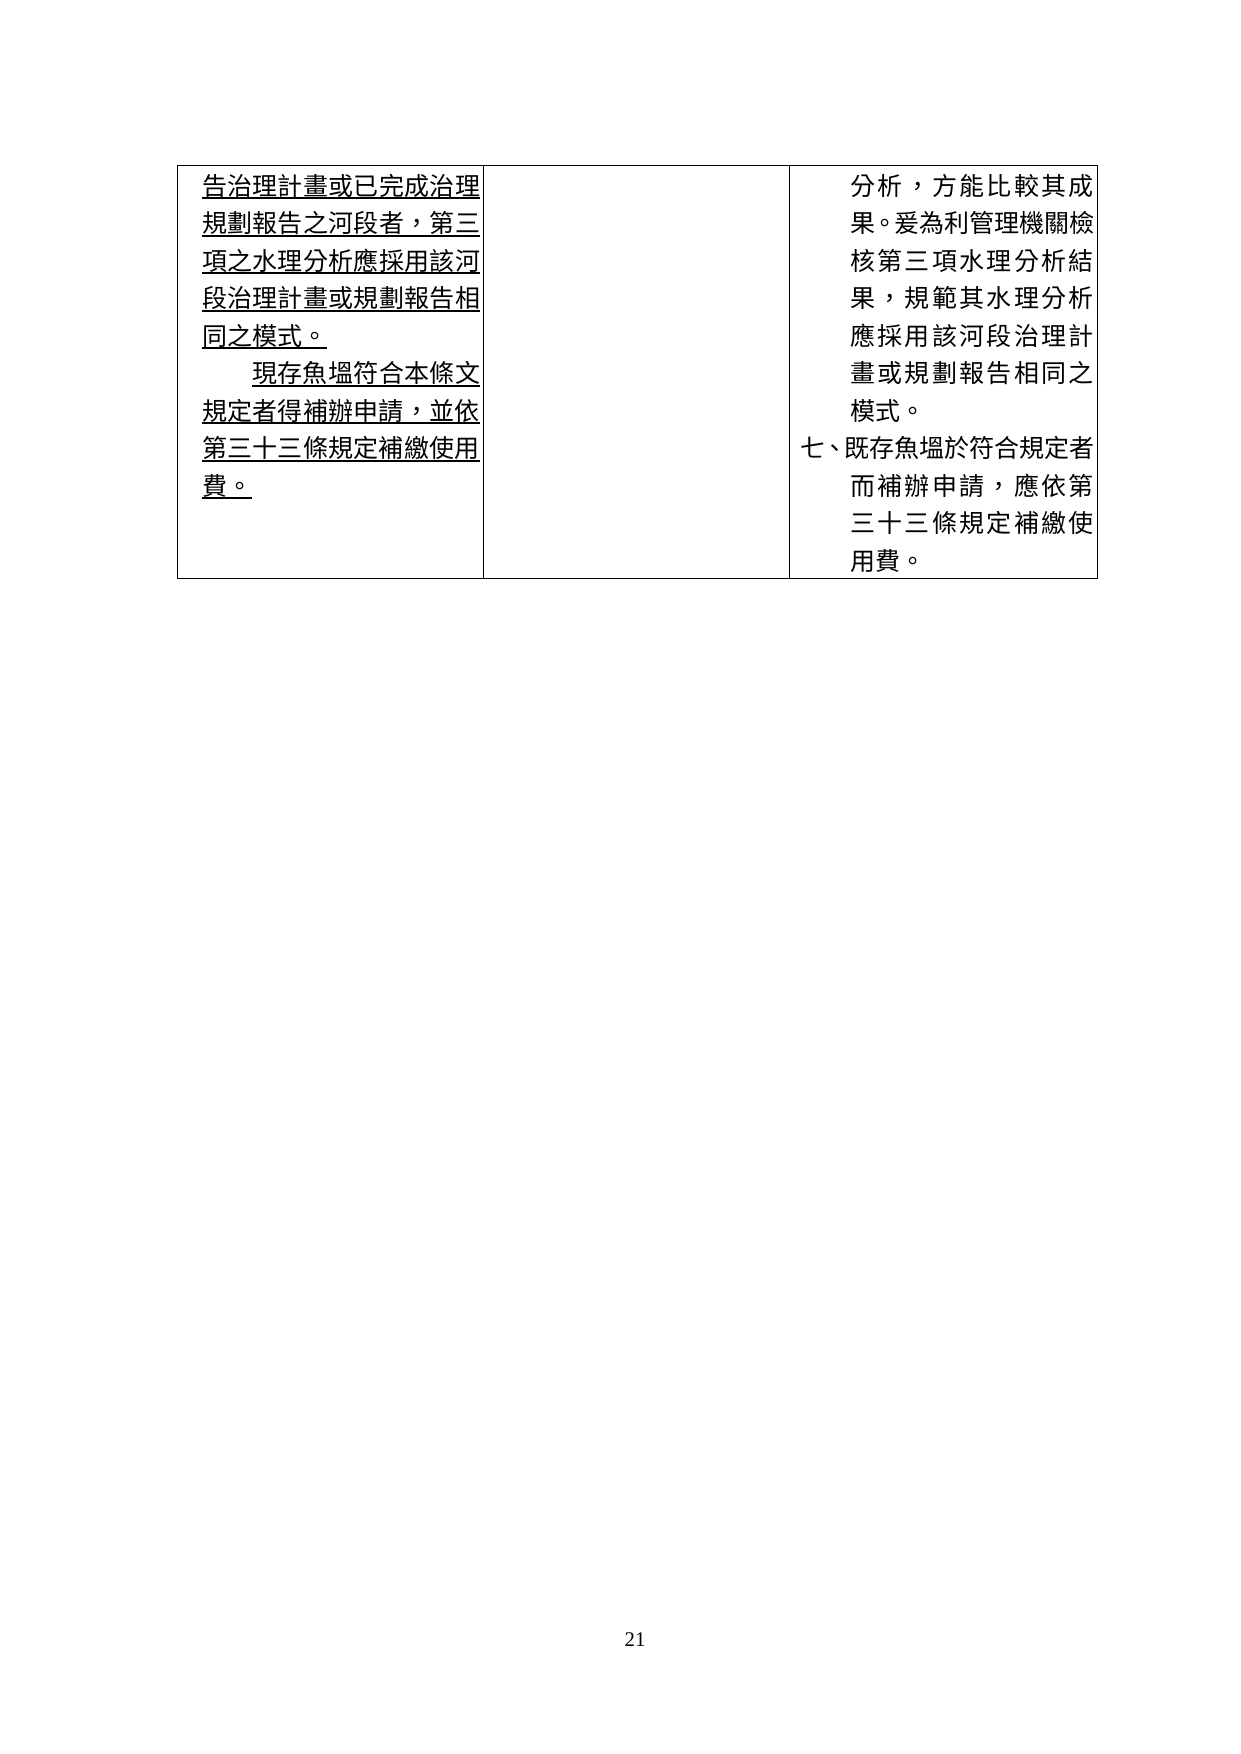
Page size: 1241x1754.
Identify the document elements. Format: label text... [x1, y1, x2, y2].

table_cell 分析，方能比較其成果。爰為利管理機關檢核第三項水理分析結果，規範其水理分析應採用該河段治理計畫或規劃報告相同之模式。 七、既存魚塭於符合規定者而補辦申請，應依第三十三條規定補繳使用費。 [790, 166, 1097, 578]
table_cell [484, 166, 789, 578]
table_cell 告治理計畫或已完成治理規劃報告之河段者，第三項之水理分析應採用該河段治理計畫或規劃報告相同之模式。 現存魚塭符合本條文規定者得補辦申請，並依第三十三條規定補繳使用費。 [178, 166, 483, 578]
